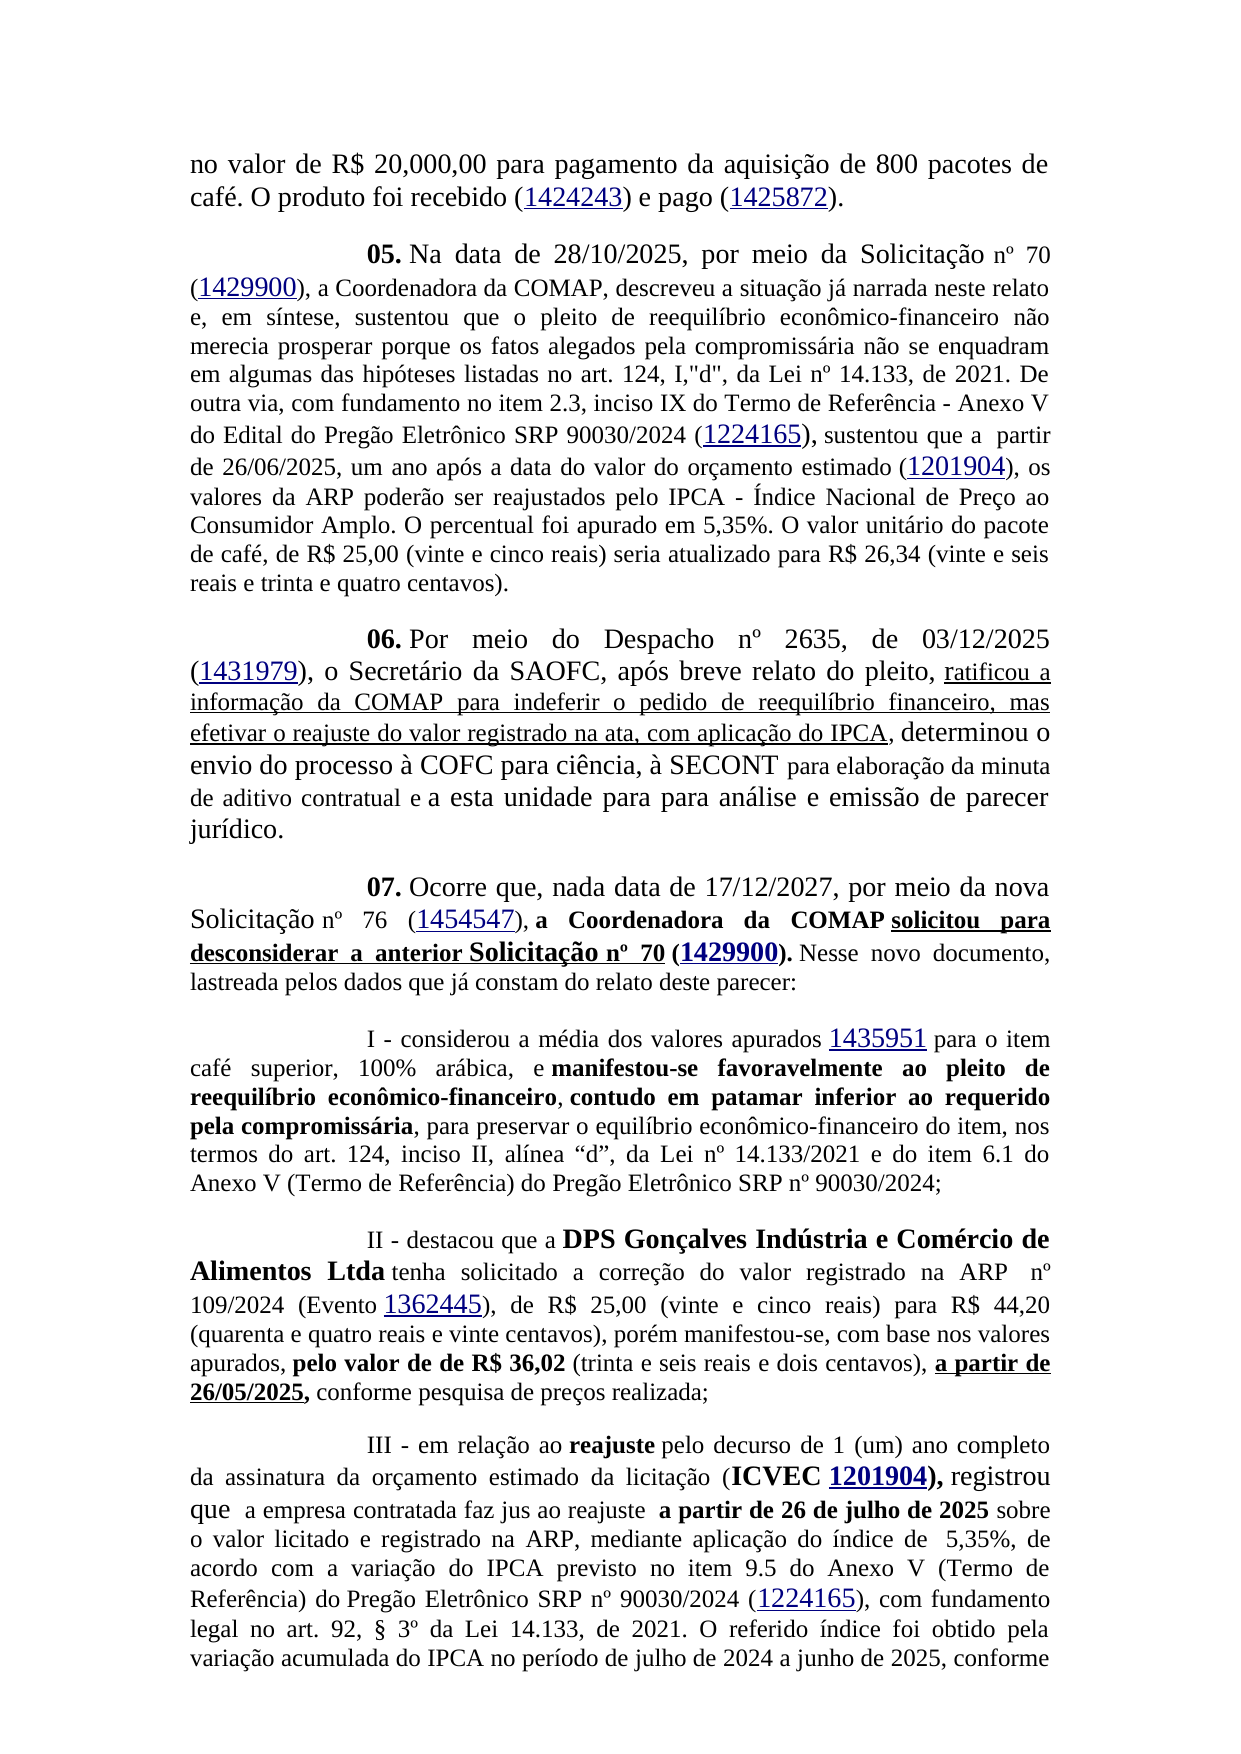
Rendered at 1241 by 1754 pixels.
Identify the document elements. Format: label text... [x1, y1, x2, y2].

text 07. Ocorre que, nada data de 17/12/2027, por meio da nova Solicitação nº 76 (1454547), a Coordenadora da COMAP solicitou para desconsiderar a anterior Solicitação nº 70 (1429900). Nesse novo documento, lastreada pelos dados que já constam do relato deste parecer: [190, 870, 1051, 996]
text I - considerou a média dos valores apurados 1435951 para o item café superior, 100% arábica, e manifestou-se favoravelmente ao pleito de reequilíbrio econômico-financeiro, contudo em patamar inferior ao requerido pela compromissária, para preservar o equilíbrio econômico-financeiro do item, nos termos do art. 124, inciso II, alínea “d”, da Lei nº 14.133/2021 e do item 6.1 do Anexo V (Termo de Referência) do Pregão Eletrônico SRP nº 90030/2024; [190, 1021, 1051, 1197]
text no valor de R$ 20,000,00 para pagamento da aquisição de 800 pacotes de café. O produto foi recebido (1424243) e pago (1425872). [190, 147, 1051, 212]
text 05. Na data de 28/10/2025, por meio da Solicitação nº 70 (1429900), a Coordenadora da COMAP, descreveu a situação já narrada neste relato e, em síntese, sustentou que o pleito de reequilíbrio econômico-financeiro não merecia prosperar porque os fatos alegados pela compromissária não se enquadram em algumas das hipóteses listadas no art. 124, I,"d", da Lei nº 14.133, de 2021. De outra via, com fundamento no item 2.3, inciso IX do Termo de Referência - Anexo V do Edital do Pregão Eletrônico SRP 90030/2024 (1224165), sustentou que a partir de 26/06/2025, um ano após a data do valor do orçamento estimado (1201904), os valores da ARP poderão ser reajustados pelo IPCA - Índice Nacional de Preço ao Consumidor Amplo. O percentual foi apurado em 5,35%. O valor unitário do pacote de café, de R$ 25,00 (vinte e cinco reais) seria atualizado para R$ 26,34 (vinte e seis reais e trinta e quatro centavos). [190, 237, 1051, 597]
text III - em relação ao reajuste pelo decurso de 1 (um) ano completo da assinatura da orçamento estimado da licitação (ICVEC 1201904), registrou que a empresa contratada faz jus ao reajuste a partir de 26 de julho de 2025 sobre o valor licitado e registrado na ARP, mediante aplicação do índice de 5,35%, de acordo com a variação do IPCA previsto no item 9.5 do Anexo V (Termo de Referência) do Pregão Eletrônico SRP nº 90030/2024 (1224165), com fundamento legal no art. 92, § 3º da Lei 14.133, de 2021. O referido índice foi obtido pela variação acumulada do IPCA no período de julho de 2024 a junho de 2025, conforme [190, 1431, 1051, 1671]
text II - destacou que a DPS Gonçalves Indústria e Comércio de Alimentos Ltda tenha solicitado a correção do valor registrado na ARP nº 109/2024 (Evento 1362445), de R$ 25,00 (vinte e cinco reais) para R$ 44,20 (quarenta e quatro reais e vinte centavos), porém manifestou-se, com base nos valores apurados, pelo valor de de R$ 36,02 (trinta e seis reais e dois centavos), a partir de 26/05/2025, conforme pesquisa de preços realizada; [190, 1222, 1051, 1406]
text 06. Por meio do Despacho nº 2635, de 03/12/2025 (1431979), o Secretário da SAOFC, após breve relato do pleito, ratificou a informação da COMAP para indeferir o pedido de reequilíbrio financeiro, mas efetivar o reajuste do valor registrado na ata, com aplicação do IPCA, determinou o envio do processo à COFC para ciência, à SECONT para elaboração da minuta de aditivo contratual e a esta unidade para para análise e emissão de parecer jurídico. [190, 622, 1051, 845]
